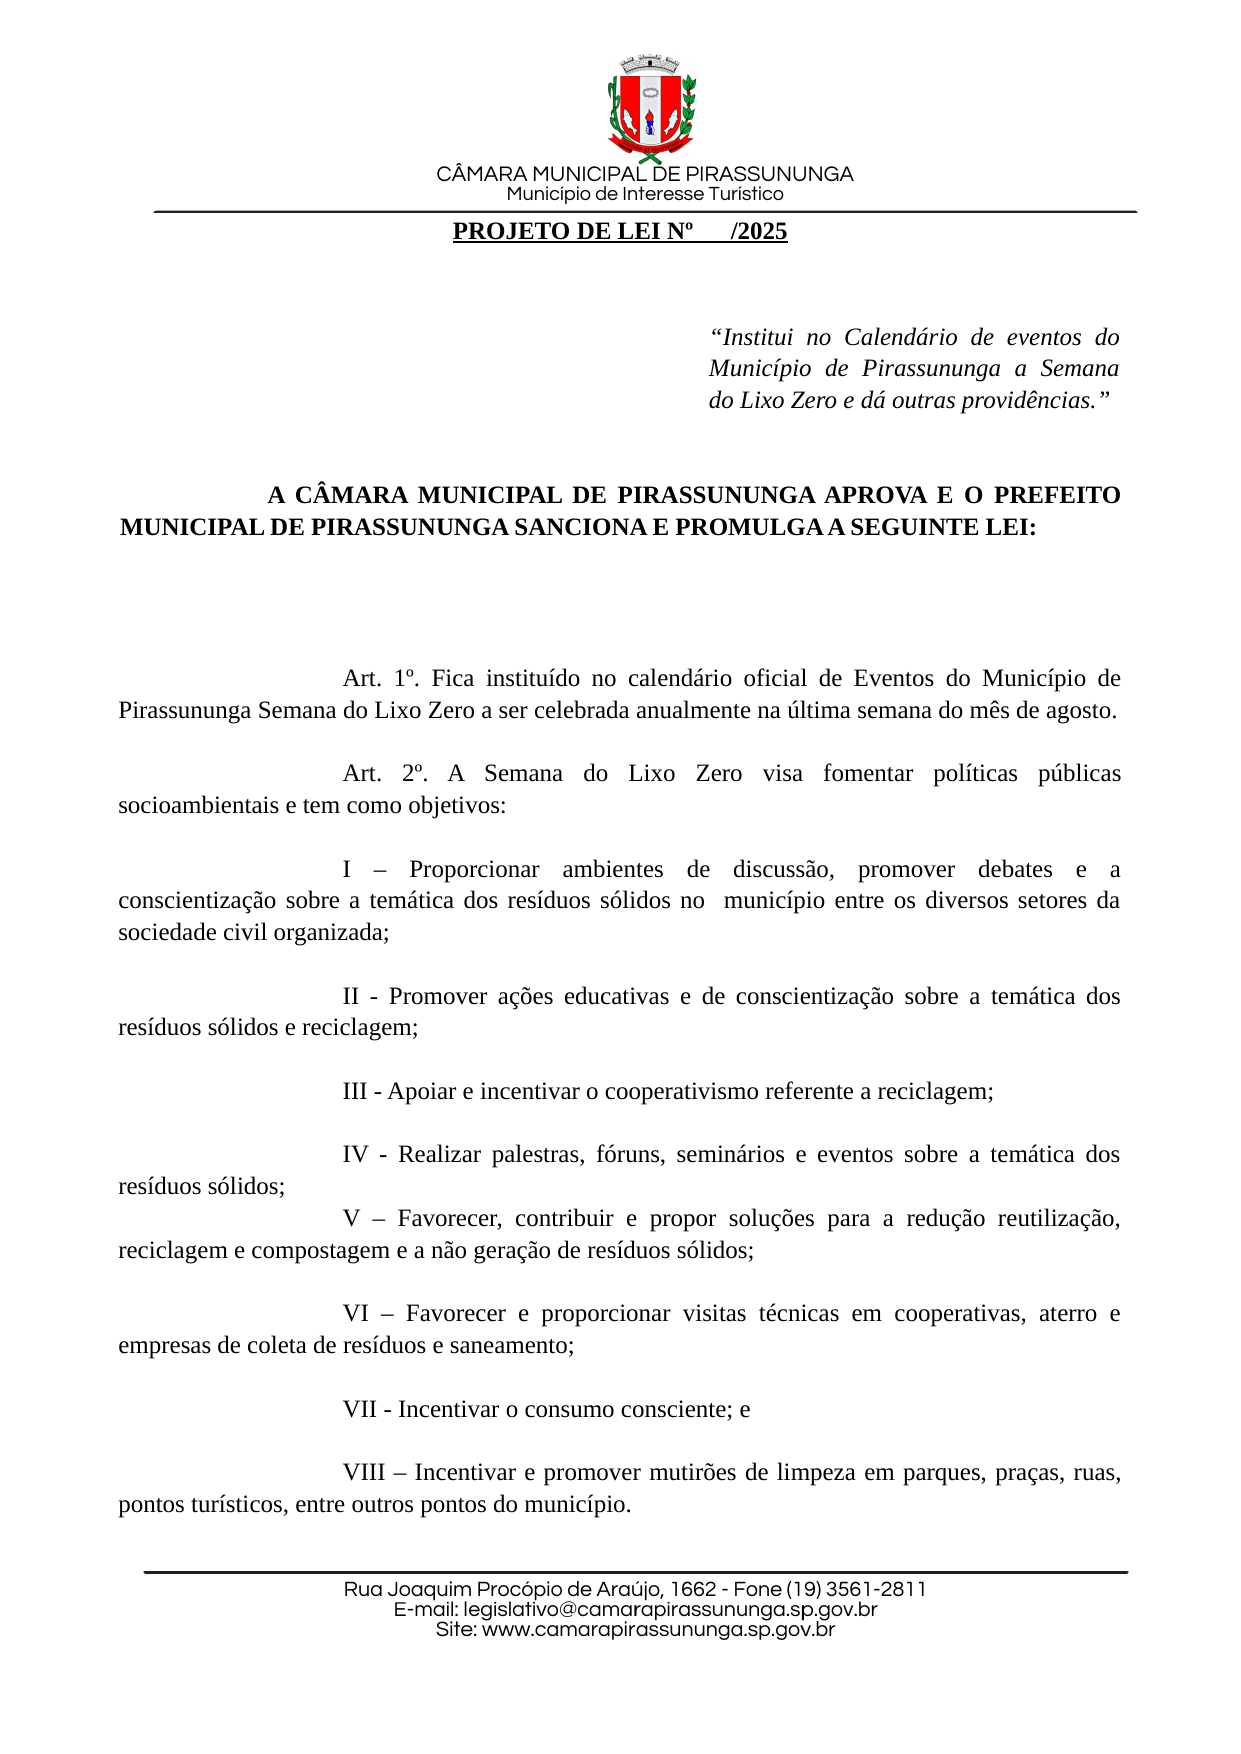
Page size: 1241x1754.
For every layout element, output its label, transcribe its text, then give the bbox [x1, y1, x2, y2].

text VI – Favorecer e proporcionar visitas técnicas em cooperativas, aterro e empresas de coleta de resíduos e saneamento; [118, 1299, 1122, 1359]
text VII - Incentivar o consumo consciente; e [118, 1395, 1122, 1422]
text III - Apoiar e incentivar o cooperativismo referente a reciclagem; [118, 1077, 1122, 1105]
picture [135, 1571, 1136, 1660]
text “Institui no Calendário de eventos do Município de Pirassununga a Semana do Lixo Zero e dá outras providências.” [709, 323, 1122, 414]
text V – Favorecer, contribuir e propor soluções para a redução reutilização, reciclagem e compostagem e a não geração de resíduos sólidos; [118, 1204, 1122, 1264]
text IV - Realizar palestras, fóruns, seminários e eventos sobre a temática dos resíduos sólidos; [118, 1141, 1122, 1200]
text II - Promover ações educativas e de conscientização sobre a temática dos resíduos sólidos e reciclagem; [118, 982, 1122, 1041]
text VIII – Incentivar e promover mutirões de limpeza em parques, praças, ruas, pontos turísticos, entre outros pontos do município. [118, 1458, 1122, 1518]
text I – Proporcionar ambientes de discussão, promover debates e a conscientização sobre a temática dos resíduos sólidos no município entre os diversos setores da sociedade civil organizada; [118, 855, 1122, 946]
text A CÂMARA MUNICIPAL DE PIRASSUNUNGA APROVA E O PREFEITO MUNICIPAL DE PIRASSUNUNGA SANCIONA E PROMULGA A SEGUINTE LEI: [120, 481, 1122, 541]
picture [144, 47, 1146, 213]
text Art. 1º. Fica instituído no calendário oficial de Eventos do Município de Pirassununga Semana do Lixo Zero a ser celebrada anualmente na última semana do mês de agosto. [118, 664, 1122, 723]
text Art. 2º. A Semana do Lixo Zero visa fomentar políticas públicas socioambientais e tem como objetivos: [118, 759, 1122, 819]
text PROJETO DE LEI Nº /2025 [118, 209, 1122, 245]
